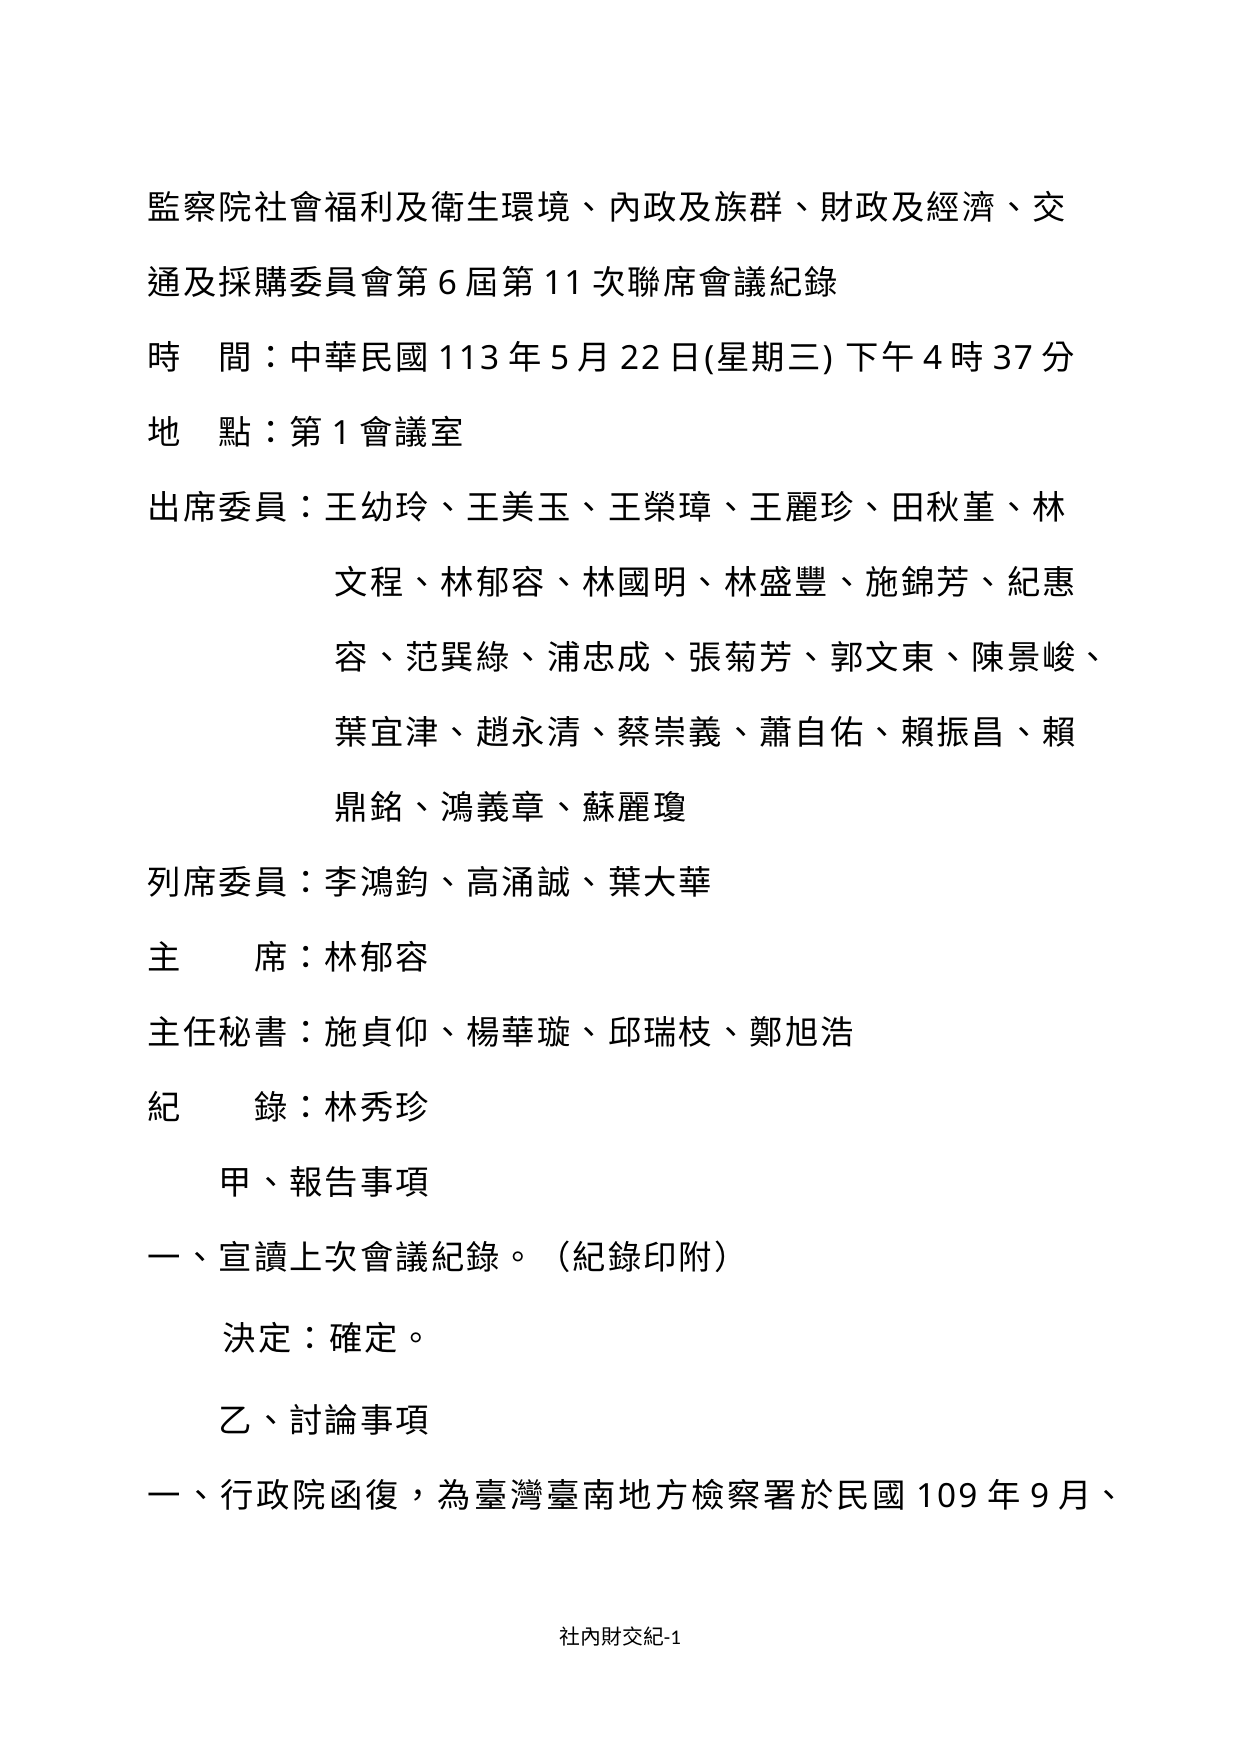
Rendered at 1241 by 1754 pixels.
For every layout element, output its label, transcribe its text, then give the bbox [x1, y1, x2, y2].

text 乙、討論事項 [139, 1378, 1101, 1452]
text 一、行政院函復，為臺灣臺南地方檢察署於民國109年9月、11月間會同臺南市政府環境保護局開挖勘查臺南市學甲工業區土地，經經濟部工業局認將級配粒料作為低漥地回填，不符再利用管理方式，且鋪設厚度遠超過一般鋪面工程，迄今相關主管機關仍未積極處置等情案之辦理情形。（111社調14）（111社正5）提請 討論案。 [139, 1452, 1101, 1532]
text 地 點：第1會議室 [148, 393, 1092, 468]
text 紀 錄：林秀珍 [148, 1068, 1092, 1143]
text 一、宣讀上次會議紀錄。（紀錄印附） [139, 1214, 1101, 1295]
text 主任秘書：施貞仰、楊華璇、邱瑞枝、鄭旭浩 [148, 993, 1092, 1068]
text 時 間：中華民國113年5月22日(星期三) 下午4時37分 [148, 318, 1092, 393]
text 出席委員：王幼玲、王美玉、王榮璋、王麗珍、田秋堇、林文程、林郁容、林國明、林盛豐、施錦芳、紀惠容、范巽綠、浦忠成、張菊芳、郭文東、陳景峻、葉宜津、趙永清、蔡崇義、蕭自佑、賴振昌、賴鼎銘、鴻義章、蘇麗瓊 [148, 468, 1092, 843]
text 主 席：林郁容 [148, 918, 1092, 993]
text 決定：確定。 [214, 1297, 1101, 1376]
text 列席委員：李鴻鈞、高涌誠、葉大華 [148, 843, 1092, 918]
text 甲、報告事項 [148, 1143, 1092, 1214]
text 監察院社會福利及衛生環境、內政及族群、財政及經濟、交通及採購委員會第6屆第11次聯席會議紀錄 [139, 166, 1101, 318]
